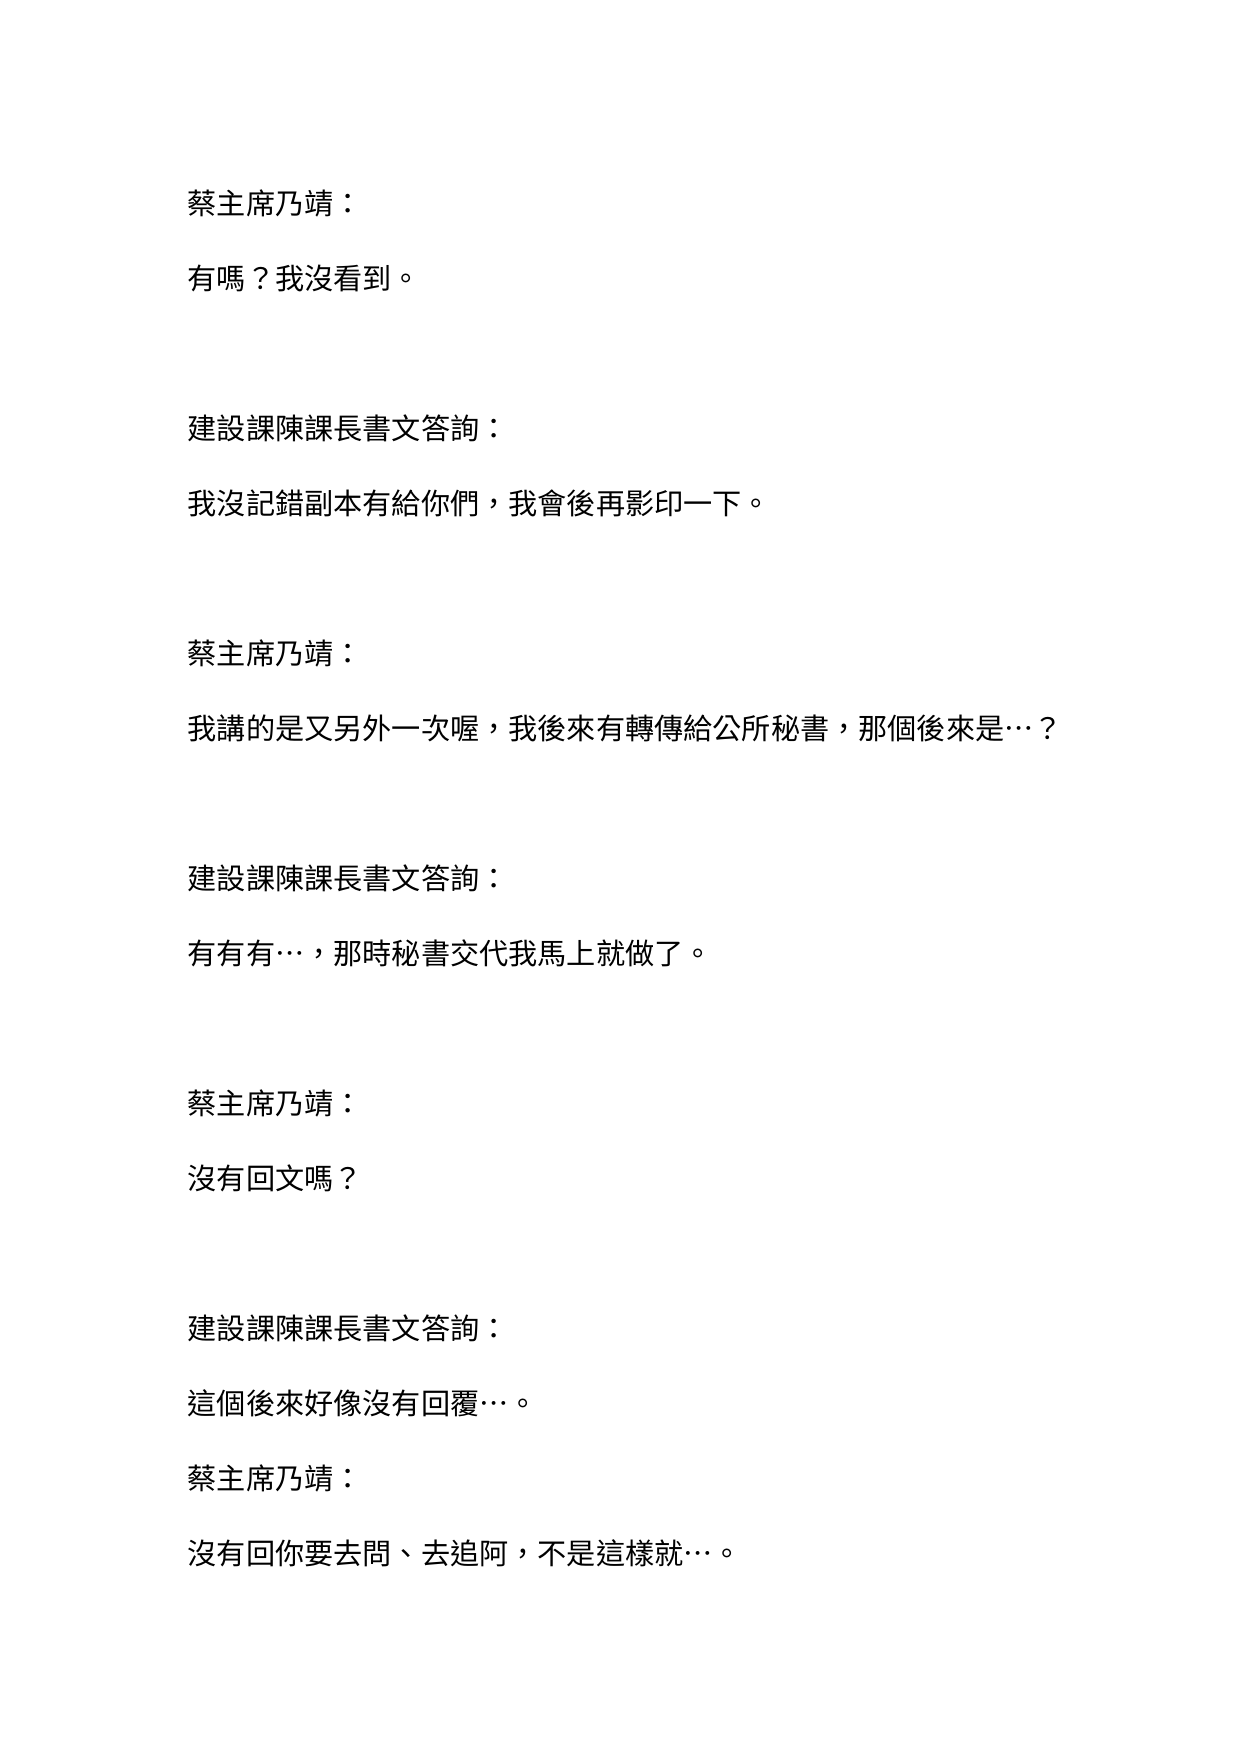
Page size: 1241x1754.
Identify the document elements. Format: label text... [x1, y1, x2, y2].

text 沒有回文嗎？ [187, 1139, 1053, 1214]
text 我講的是又另外一次喔，我後來有轉傳給公所秘書，那個後來是…？ [187, 689, 1053, 764]
text 建設課陳課長書文答詢： [187, 1289, 1053, 1364]
text 蔡主席乃靖： [187, 614, 1053, 689]
text 蔡主席乃靖： [187, 164, 1053, 239]
text 建設課陳課長書文答詢： [187, 389, 1053, 464]
text 有有有…，那時秘書交代我馬上就做了。 [187, 914, 1053, 989]
text 沒有回你要去問、去追阿，不是這樣就…。 [187, 1514, 1053, 1589]
text 有嗎？我沒看到。 [187, 239, 1053, 314]
text 這個後來好像沒有回覆…。 [187, 1364, 1053, 1439]
text 蔡主席乃靖： [187, 1064, 1053, 1139]
text 我沒記錯副本有給你們，我會後再影印一下。 [187, 464, 1053, 539]
text 蔡主席乃靖： [187, 1439, 1053, 1514]
text 建設課陳課長書文答詢： [187, 839, 1053, 914]
